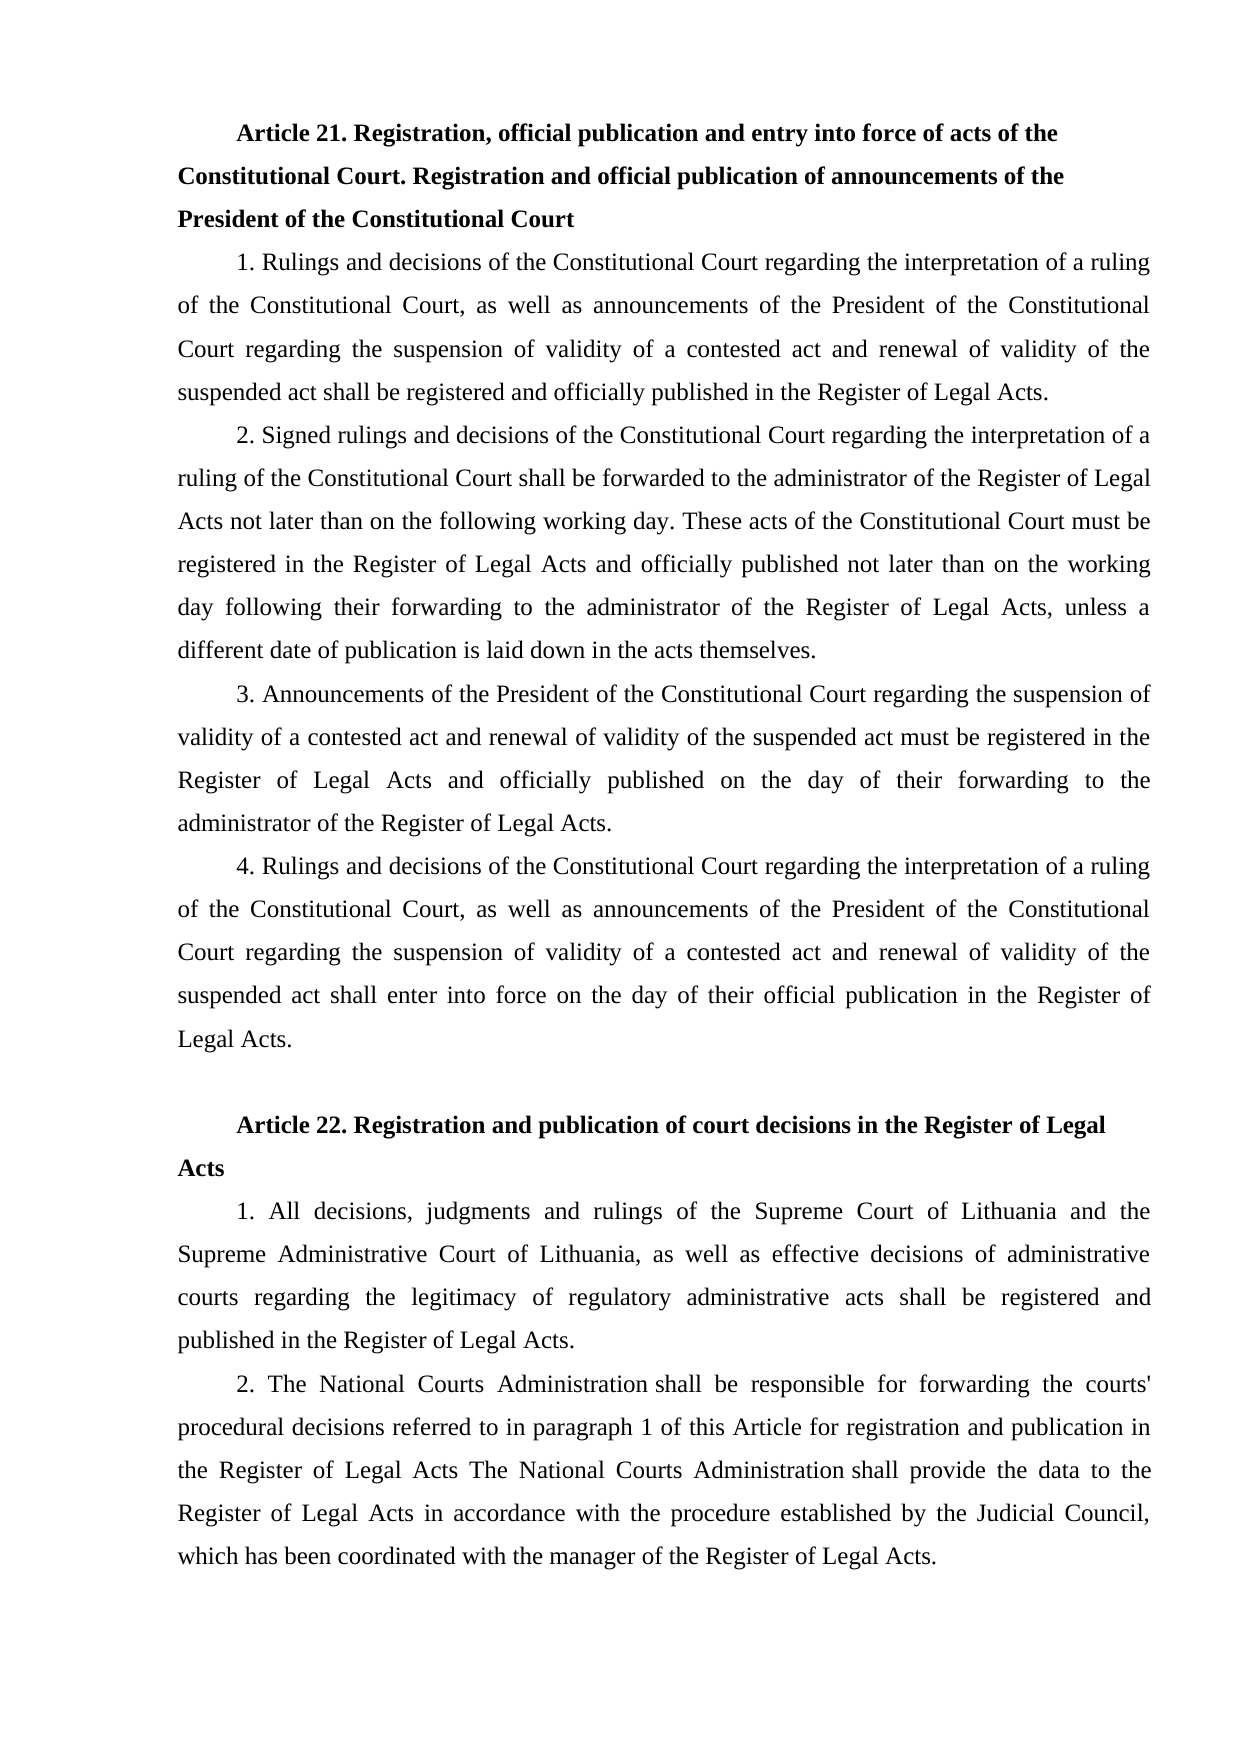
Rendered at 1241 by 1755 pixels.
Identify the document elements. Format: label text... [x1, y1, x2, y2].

text 1. Rulings and decisions of the Constitutional Court regarding the interpretation of a ruling of the Constitutional Court, as well as announcements of the President of the Constitutional Court regarding the suspension of validity of a contested act and renewal of validity of the suspended act shall be registered and officially published in the Register of Legal Acts. [177, 247, 1152, 406]
text Article 21. Registration, official publication and entry into force of acts of the Constitutional Court. Registration and official publication of announcements of the President of the Constitutional Court [177, 118, 1152, 233]
text 1. All decisions, judgments and rulings of the Supreme Court of Lithuania and the Supreme Administrative Court of Lithuania, as well as effective decisions of administrative courts regarding the legitimacy of regulatory administrative acts shall be registered and published in the Register of Legal Acts. [177, 1196, 1152, 1354]
text 3. Announcements of the President of the Constitutional Court regarding the suspension of validity of a contested act and renewal of validity of the suspended act must be registered in the Register of Legal Acts and officially published on the day of their forwarding to the administrator of the Register of Legal Acts. [177, 679, 1152, 837]
text 2. The National Courts Administration shall be responsible for forwarding the courts' procedural decisions referred to in paragraph 1 of this Article for registration and publication in the Register of Legal Acts The National Courts Administration shall provide the data to the Register of Legal Acts in accordance with the procedure established by the Judicial Council, which has been coordinated with the manager of the Register of Legal Acts. [177, 1369, 1152, 1570]
text 4. Rulings and decisions of the Constitutional Court regarding the interpretation of a ruling of the Constitutional Court, as well as announcements of the President of the Constitutional Court regarding the suspension of validity of a contested act and renewal of validity of the suspended act shall enter into force on the day of their official publication in the Register of Legal Acts. [177, 851, 1152, 1052]
text 2. Signed rulings and decisions of the Constitutional Court regarding the interpretation of a ruling of the Constitutional Court shall be forwarded to the administrator of the Register of Legal Acts not later than on the following working day. These acts of the Constitutional Court must be registered in the Register of Legal Acts and officially published not later than on the working day following their forwarding to the administrator of the Register of Legal Acts, unless a different date of publication is laid down in the acts themselves. [177, 420, 1152, 664]
text Article 22. Registration and publication of court decisions in the Register of Legal Acts [177, 1110, 1152, 1182]
